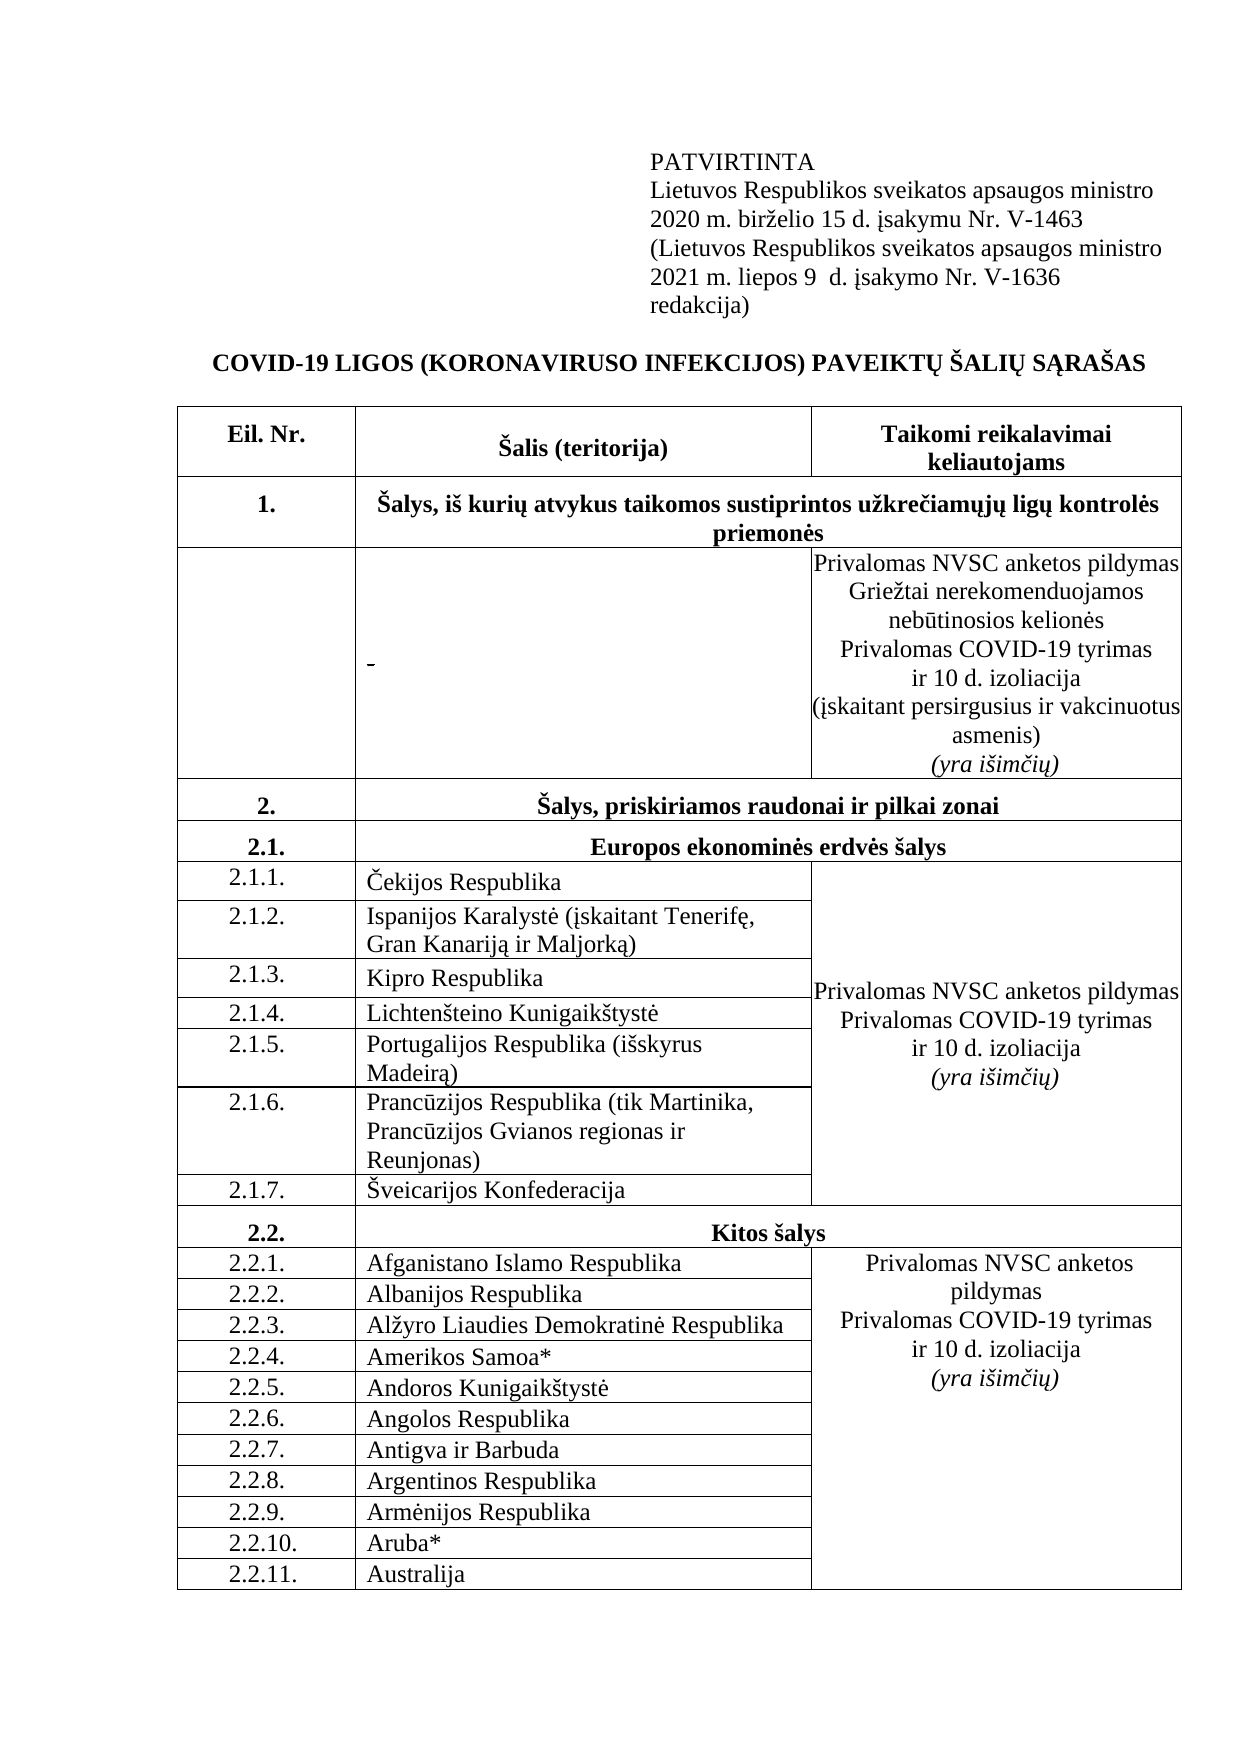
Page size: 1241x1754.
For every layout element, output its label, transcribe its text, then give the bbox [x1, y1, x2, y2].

text (Lietuvos Respublikos sveikatos apsaugos ministro [650, 233, 1181, 262]
table_cell 2.1. [178, 821, 355, 861]
text 2021 m. liepos 9 d. įsakymo Nr. V-1636 [650, 262, 1181, 291]
table_cell 2.2.2. [178, 1279, 355, 1309]
table_cell [178, 548, 355, 778]
table_cell 2.2.8. [178, 1466, 355, 1496]
table_cell Šveicarijos Konfederacija [356, 1175, 811, 1205]
table_cell Lichtenšteino Kunigaikštystė [356, 998, 811, 1028]
table_cell Argentinos Respublika [356, 1466, 811, 1496]
table_cell Albanijos Respublika [356, 1279, 811, 1309]
table_header Taikomi reikalavimai keliautojams [812, 407, 1181, 476]
text COVID-19 LIGOS (KORONAVIRUSO INFEKCIJOS) PAVEIKTŲ ŠALIŲ SĄRAŠAS [177, 348, 1181, 377]
table_cell 2.2.5. [178, 1372, 355, 1402]
table_cell Privalomas NVSC anketos pildymas Privalomas COVID-19 tyrimas ir 10 d. izoliacija (yra išimčių) [812, 1248, 1181, 1589]
table_cell 2.2.9. [178, 1497, 355, 1527]
table_cell Angolos Respublika [356, 1403, 811, 1433]
table_cell Portugalijos Respublika (išskyrus Madeirą) [356, 1029, 811, 1086]
table_cell 2.1.6. [178, 1088, 355, 1174]
table_cell Privalomas NVSC anketos pildymas Griežtai nerekomenduojamos nebūtinosios kelionės Privalomas COVID-19 tyrimas ir 10 d. izoliacija (įskaitant persirgusius ir vakcinuotus asmenis) (yra išimčių) [812, 548, 1181, 778]
table_cell Šalys, priskiriamos raudonai ir pilkai zonai [356, 779, 1181, 819]
table_cell 2.2.1. [178, 1248, 355, 1278]
table_cell Alžyro Liaudies Demokratinė Respublika [356, 1310, 811, 1340]
table_cell Kipro Respublika [356, 959, 811, 997]
table_header Šalis (teritorija) [356, 407, 811, 476]
table_cell 2.1.1. [178, 862, 355, 900]
text 2020 m. birželio 15 d. įsakymu Nr. V-1463 [650, 204, 1181, 233]
table_header Eil. Nr. [178, 407, 355, 476]
table_cell Prancūzijos Respublika (tik Martinika, Prancūzijos Gvianos regionas ir Reunjonas) [356, 1088, 811, 1174]
table_cell 2.2.6. [178, 1403, 355, 1433]
text Lietuvos Respublikos sveikatos apsaugos ministro [650, 176, 1181, 204]
table_cell 2.2.4. [178, 1341, 355, 1371]
table_cell Čekijos Respublika [356, 862, 811, 900]
table_cell 1. [178, 477, 355, 547]
table_cell Armėnijos Respublika [356, 1497, 811, 1527]
table_cell Aruba* [356, 1528, 811, 1558]
table_cell Andoros Kunigaikštystė [356, 1372, 811, 1402]
table_cell Ispanijos Karalystė (įskaitant Tenerifę, Gran Kanariją ir Maljorką) [356, 901, 811, 958]
text redakcija) [650, 291, 1181, 319]
table_cell Afganistano Islamo Respublika [356, 1248, 811, 1278]
table_cell Europos ekonominės erdvės šalys [356, 821, 1181, 861]
table_cell Privalomas NVSC anketos pildymas Privalomas COVID-19 tyrimas ir 10 d. izoliacija (yra išimčių) [812, 862, 1181, 1205]
table_cell 2. [178, 779, 355, 819]
table_cell 2.1.2. [178, 901, 355, 958]
table_cell Kitos šalys [356, 1206, 1181, 1247]
table_cell 2.2.3. [178, 1310, 355, 1340]
table_cell 2.1.4. [178, 998, 355, 1028]
table_cell 2.2.7. [178, 1435, 355, 1464]
table_cell 2.2.10. [178, 1528, 355, 1558]
table_cell 2.1.5. [178, 1029, 355, 1086]
table_cell Šalys, iš kurių atvykus taikomos sustiprintos užkrečiamųjų ligų kontrolės priemonės [356, 477, 1181, 547]
table_cell 2.1.7. [178, 1175, 355, 1205]
table_cell Antigva ir Barbuda [356, 1435, 811, 1464]
text PATVIRTINTA [650, 147, 1181, 176]
table_cell Amerikos Samoa* [356, 1341, 811, 1371]
table_cell Australija [356, 1559, 811, 1589]
table_cell - [356, 548, 811, 778]
table_cell 2.2.11. [178, 1559, 355, 1589]
table_cell 2.2. [178, 1206, 355, 1247]
table_cell 2.1.3. [178, 959, 355, 997]
